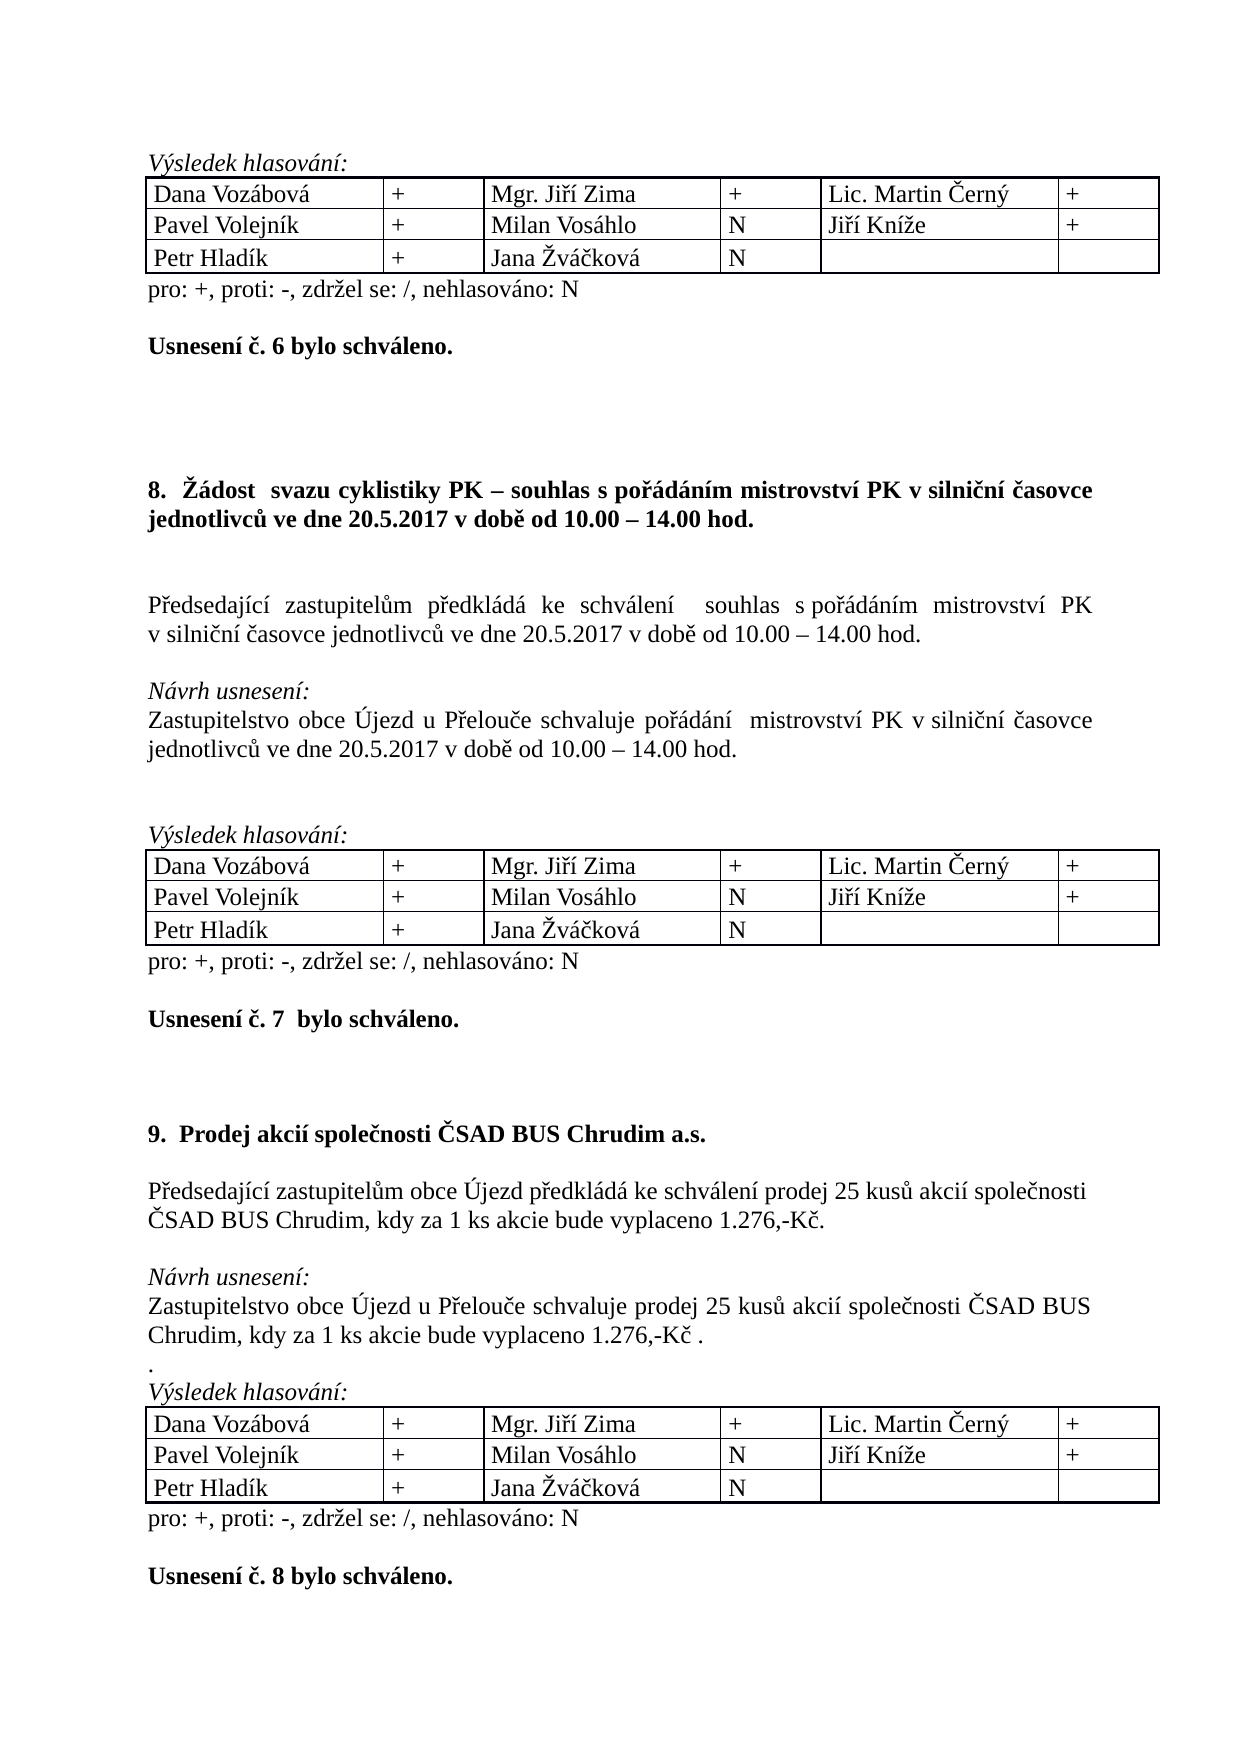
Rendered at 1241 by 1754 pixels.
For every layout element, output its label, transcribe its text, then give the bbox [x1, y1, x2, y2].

table_cell Petr Hladík [147, 912, 383, 944]
table_cell + [384, 240, 483, 272]
table_header Lic. Martin Černý [822, 851, 1058, 880]
table_header Mgr. Jiří Zima [485, 179, 720, 208]
text Návrh usnesení: [148, 1262, 1093, 1291]
text pro: +, proti: -, zdržel se: /, nehlasováno: N [148, 946, 1093, 975]
text pro: +, proti: -, zdržel se: /, nehlasováno: N [148, 274, 1093, 302]
table_header Lic. Martin Černý [822, 179, 1058, 208]
table_header + [721, 179, 820, 208]
table_cell Jana Žváčková [485, 240, 720, 272]
text 9. Prodej akcií společnosti ČSAD BUS Chrudim a.s. [148, 1119, 1093, 1147]
table_cell N [721, 1439, 820, 1469]
table_cell N [721, 1470, 820, 1501]
table_cell [1059, 240, 1158, 272]
table_cell N [721, 240, 820, 272]
table_header Dana Vozábová [147, 1408, 383, 1437]
text Předsedající zastupitelům předkládá ke schválení souhlas s pořádáním mistrovství PK v silniční časovce jednotlivců ve dne 20.5.2017 v době od 10.00 – 14.00 hod. [148, 590, 1093, 647]
table_header + [384, 1408, 483, 1437]
text Výsledek hlasování: [148, 820, 1093, 849]
text 8. Žádost svazu cyklistiky PK – souhlas s pořádáním mistrovství PK v silniční časovce jednotlivců ve dne 20.5.2017 v době od 10.00 – 14.00 hod. [148, 475, 1093, 532]
table_header Mgr. Jiří Zima [485, 851, 720, 880]
table_cell + [384, 1470, 483, 1501]
table_header + [384, 179, 483, 208]
table_cell Jiří Kníže [822, 1439, 1058, 1469]
table_cell + [384, 881, 483, 911]
text Předsedající zastupitelům obce Újezd předkládá ke schválení prodej 25 kusů akcií společnosti ČSAD BUS Chrudim, kdy za 1 ks akcie bude vyplaceno 1.276,-Kč. [148, 1176, 1093, 1234]
table_cell [1059, 1470, 1158, 1501]
table_header + [384, 851, 483, 880]
table_cell [1059, 912, 1158, 944]
text Usnesení č. 8 bylo schváleno. [148, 1561, 1093, 1590]
text Návrh usnesení: [148, 676, 1093, 705]
table_cell + [384, 912, 483, 944]
table_cell + [384, 209, 483, 239]
text Usnesení č. 7 bylo schváleno. [148, 1004, 1093, 1032]
table_cell Milan Vosáhlo [485, 881, 720, 911]
table_cell + [384, 1439, 483, 1469]
table_cell + [1059, 209, 1158, 239]
table_cell [822, 1470, 1058, 1501]
table_cell Pavel Volejník [147, 881, 383, 911]
table_header Dana Vozábová [147, 851, 383, 880]
text pro: +, proti: -, zdržel se: /, nehlasováno: N [148, 1504, 1093, 1532]
text Výsledek hlasování: [148, 1377, 1093, 1406]
table_cell N [721, 881, 820, 911]
table_cell + [1059, 881, 1158, 911]
table_header Mgr. Jiří Zima [485, 1408, 720, 1437]
table_cell Petr Hladík [147, 1470, 383, 1501]
table_cell N [721, 209, 820, 239]
table_cell + [1059, 1439, 1158, 1469]
table_cell Jana Žváčková [485, 1470, 720, 1501]
table_cell Pavel Volejník [147, 1439, 383, 1469]
text Usnesení č. 6 bylo schváleno. [148, 331, 1093, 360]
table_cell Jiří Kníže [822, 209, 1058, 239]
table_header Dana Vozábová [147, 179, 383, 208]
table_header Lic. Martin Černý [822, 1408, 1058, 1437]
table_cell [822, 240, 1058, 272]
table_cell Jiří Kníže [822, 881, 1058, 911]
table_header + [1059, 1408, 1158, 1437]
table_cell Pavel Volejník [147, 209, 383, 239]
text Zastupitelstvo obce Újezd u Přelouče schvaluje pořádání mistrovství PK v silniční časovce jednotlivců ve dne 20.5.2017 v době od 10.00 – 14.00 hod. [148, 705, 1093, 762]
table_cell Milan Vosáhlo [485, 1439, 720, 1469]
table_header + [721, 851, 820, 880]
text Zastupitelstvo obce Újezd u Přelouče schvaluje prodej 25 kusů akcií společnosti ČSAD BUS Chrudim, kdy za 1 ks akcie bude vyplaceno 1.276,-Kč . [148, 1291, 1093, 1349]
table_header + [1059, 851, 1158, 880]
table_header + [1059, 179, 1158, 208]
text Výsledek hlasování: [148, 148, 1093, 176]
text . [148, 1349, 1093, 1377]
table_cell Jana Žváčková [485, 912, 720, 944]
table_header + [721, 1408, 820, 1437]
table_cell Petr Hladík [147, 240, 383, 272]
table_cell N [721, 912, 820, 944]
table_cell [822, 912, 1058, 944]
table_cell Milan Vosáhlo [485, 209, 720, 239]
